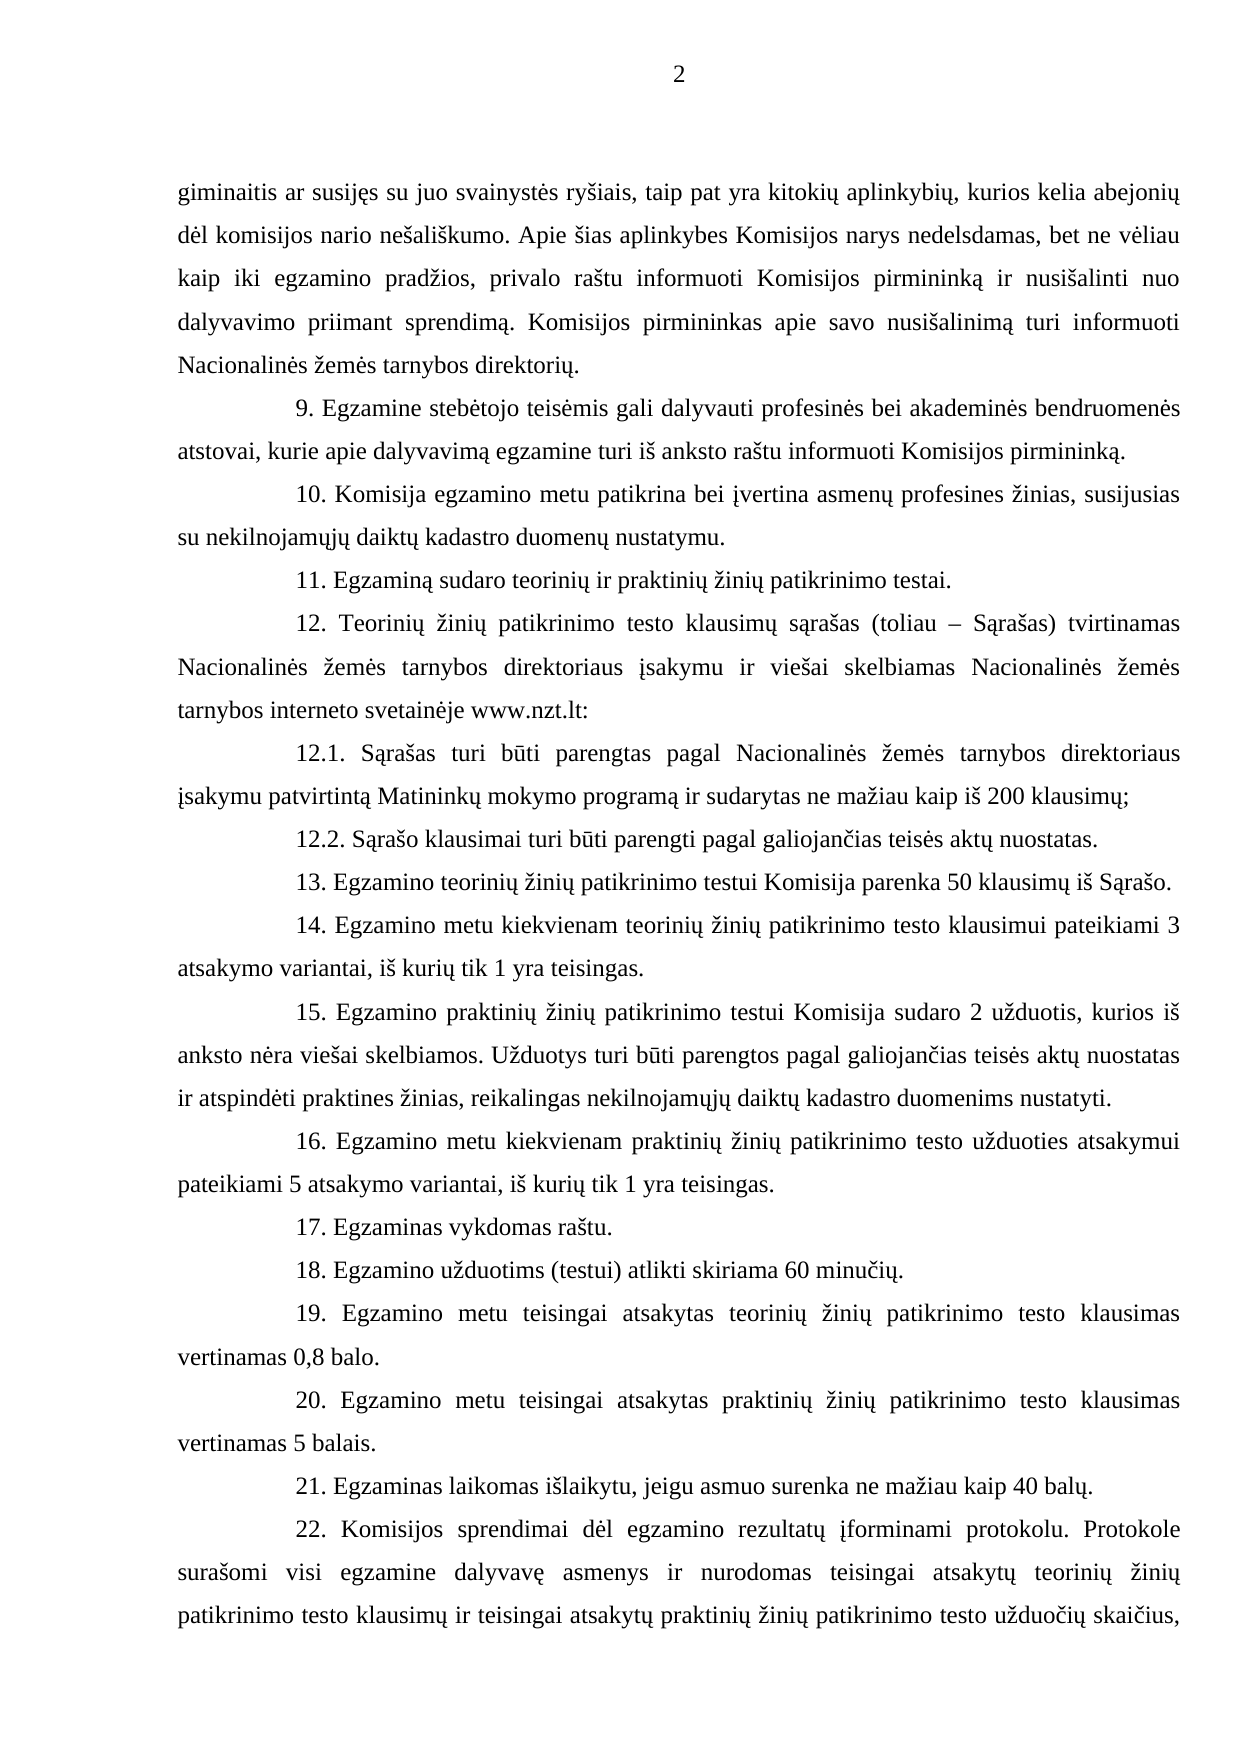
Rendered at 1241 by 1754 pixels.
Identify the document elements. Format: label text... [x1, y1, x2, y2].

text 22. Komisijos sprendimai dėl egzamino rezultatų įforminami protokolu. Protokole surašomi visi egzamine dalyvavę asmenys ir nurodomas teisingai atsakytų teorinių žinių patikrinimo testo klausimų ir teisingai atsakytų praktinių žinių patikrinimo testo užduočių skaičius, [177, 1514, 1181, 1629]
text 17. Egzaminas vykdomas raštu. [177, 1212, 1181, 1241]
text 10. Komisija egzamino metu patikrina bei įvertina asmenų profesines žinias, susijusias su nekilnojamųjų daiktų kadastro duomenų nustatymu. [177, 479, 1181, 551]
text 18. Egzamino užduotims (testui) atlikti skiriama 60 minučių. [177, 1255, 1181, 1284]
text 21. Egzaminas laikomas išlaikytu, jeigu asmuo surenka ne mažiau kaip 40 balų. [177, 1471, 1181, 1500]
text 12. Teorinių žinių patikrinimo testo klausimų sąrašas (toliau – Sąrašas) tvirtinamas Nacionalinės žemės tarnybos direktoriaus įsakymu ir viešai skelbiamas Nacionalinės žemės tarnybos interneto svetainėje www.nzt.lt: [177, 608, 1181, 723]
text 16. Egzamino metu kiekvienam praktinių žinių patikrinimo testo užduoties atsakymui pateikiami 5 atsakymo variantai, iš kurių tik 1 yra teisingas. [177, 1126, 1181, 1198]
text 12.2. Sąrašo klausimai turi būti parengti pagal galiojančias teisės aktų nuostatas. [177, 824, 1181, 853]
text 12.1. Sąrašas turi būti parengtas pagal Nacionalinės žemės tarnybos direktoriaus įsakymu patvirtintą Matininkų mokymo programą ir sudarytas ne mažiau kaip iš 200 klausimų; [177, 738, 1181, 810]
text 20. Egzamino metu teisingai atsakytas praktinių žinių patikrinimo testo klausimas vertinamas 5 balais. [177, 1385, 1181, 1457]
text 9. Egzamine stebėtojo teisėmis gali dalyvauti profesinės bei akademinės bendruomenės atstovai, kurie apie dalyvavimą egzamine turi iš anksto raštu informuoti Komisijos pirmininką. [177, 393, 1181, 465]
text 11. Egzaminą sudaro teorinių ir praktinių žinių patikrinimo testai. [177, 565, 1181, 594]
text giminaitis ar susijęs su juo svainystės ryšiais, taip pat yra kitokių aplinkybių, kurios kelia abejonių dėl komisijos nario nešališkumo. Apie šias aplinkybes Komisijos narys nedelsdamas, bet ne vėliau kaip iki egzamino pradžios, privalo raštu informuoti Komisijos pirmininką ir nusišalinti nuo dalyvavimo priimant sprendimą. Komisijos pirmininkas apie savo nusišalinimą turi informuoti Nacionalinės žemės tarnybos direktorių. [177, 177, 1181, 378]
text 13. Egzamino teorinių žinių patikrinimo testui Komisija parenka 50 klausimų iš Sąrašo. [177, 867, 1181, 896]
text 15. Egzamino praktinių žinių patikrinimo testui Komisija sudaro 2 užduotis, kurios iš anksto nėra viešai skelbiamos. Užduotys turi būti parengtos pagal galiojančias teisės aktų nuostatas ir atspindėti praktines žinias, reikalingas nekilnojamųjų daiktų kadastro duomenims nustatyti. [177, 997, 1181, 1112]
text 19. Egzamino metu teisingai atsakytas teorinių žinių patikrinimo testo klausimas vertinamas 0,8 balo. [177, 1298, 1181, 1370]
text 14. Egzamino metu kiekvienam teorinių žinių patikrinimo testo klausimui pateikiami 3 atsakymo variantai, iš kurių tik 1 yra teisingas. [177, 910, 1181, 982]
